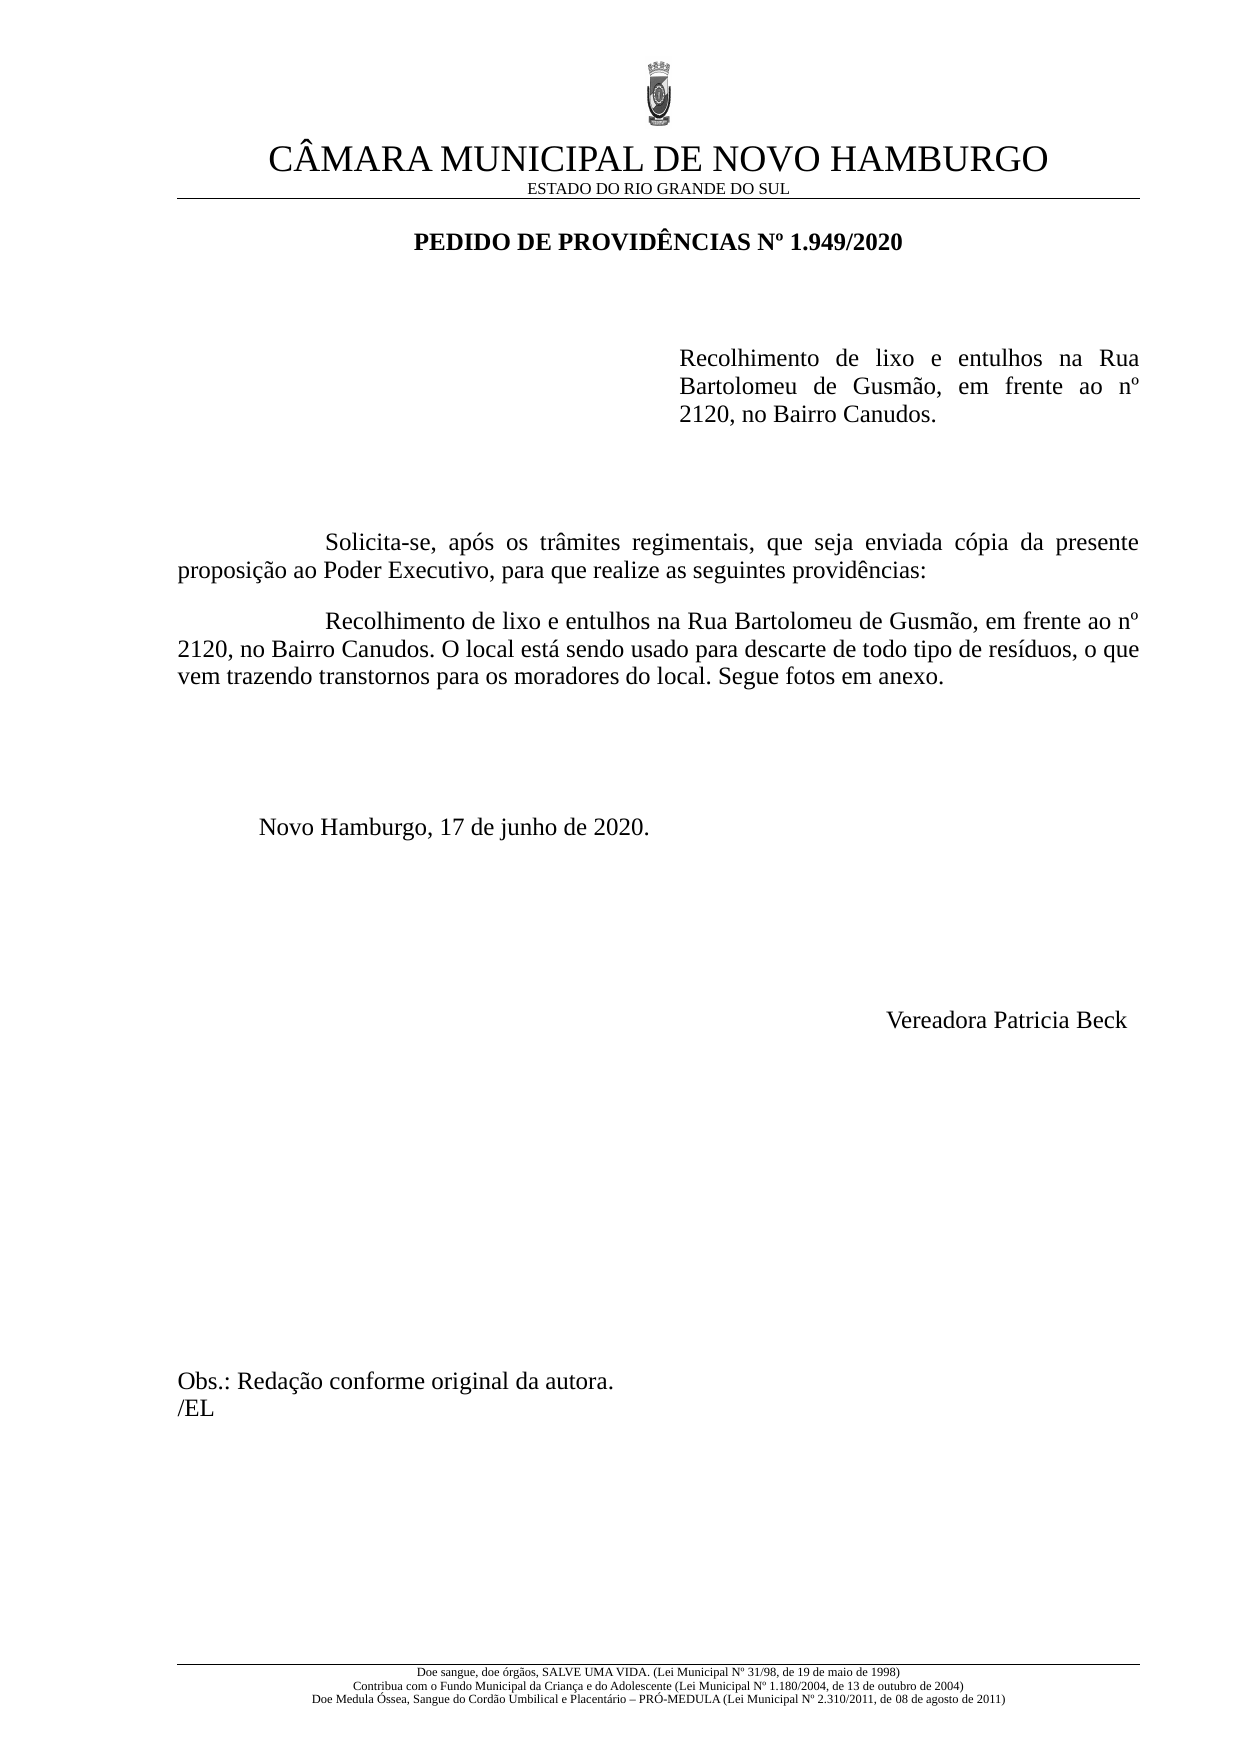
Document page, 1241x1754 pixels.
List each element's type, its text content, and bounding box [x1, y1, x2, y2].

text Recolhimento de lixo e entulhos na Rua Bartolomeu de Gusmão, em frente ao nº 2120, no Bairro Canudos. [679, 344, 1140, 428]
text Solicita-se, após os trâmites regimentais, que seja enviada cópia da presente proposição ao Poder Executivo, para que realize as seguintes providências: [177, 528, 1140, 583]
text Recolhimento de lixo e entulhos na Rua Bartolomeu de Gusmão, em frente ao nº 2120, no Bairro Canudos. O local está sendo usado para descarte de todo tipo de resíduos, o que vem trazendo transtornos para os moradores do local. Segue fotos em anexo. [177, 607, 1140, 690]
text /EL [177, 1394, 1140, 1422]
text Vereadora Patricia Beck [177, 1007, 1140, 1034]
text Obs.: Redação conforme original da autora. [177, 1367, 1140, 1394]
text Novo Hamburgo, 17 de junho de 2020. [177, 813, 1140, 840]
text PEDIDO DE PROVIDÊNCIAS Nº 1.949/2020 [177, 228, 1140, 256]
